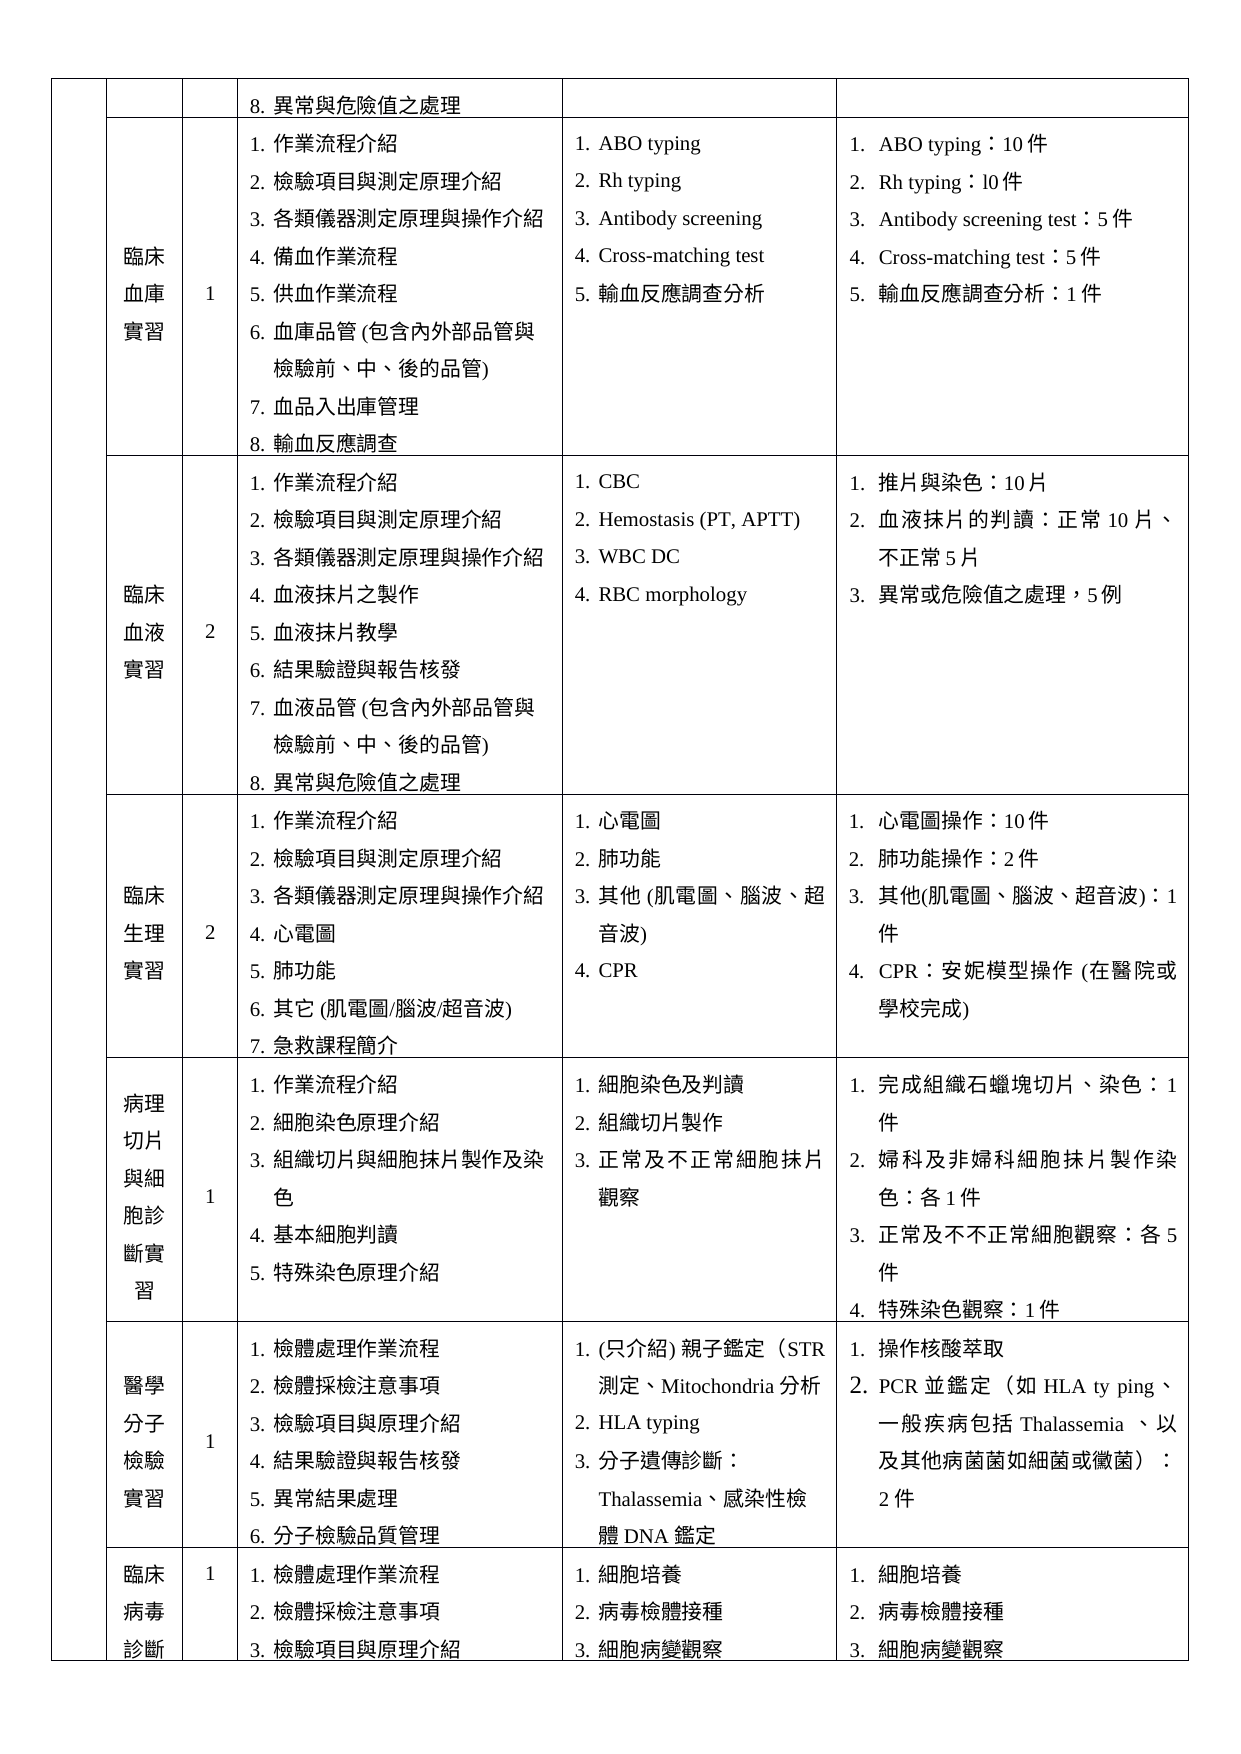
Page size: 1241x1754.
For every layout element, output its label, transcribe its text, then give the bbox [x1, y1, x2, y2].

table_cell [837, 79, 1188, 117]
table_cell 1 [183, 1322, 237, 1547]
table_cell 細胞染色及判讀 組織切片製作 正常及不正常細胞抺片觀察 [563, 1058, 836, 1321]
table_cell 檢體處理作業流程 檢體採檢注意事項 檢驗項目與原理介紹 結果驗證與報告核發 異常結果處理 分子檢驗品質管理 [238, 1322, 562, 1547]
table_cell [107, 79, 182, 117]
table_cell 作業流程介紹 檢驗項目與測定原理介紹 各類儀器測定原理與操作介紹 心電圖 肺功能 其它 (肌電圖/腦波/超音波) 急救課程簡介 [238, 795, 562, 1057]
table_cell 操作核酸萃取 PCR並鑑定（如HLA ty ping、一般疾病包括Thalassemia 、以及其他病菌菌如細菌或黴菌）： 2 件 [837, 1322, 1188, 1547]
table_cell 作業流程介紹 檢驗項目與測定原理介紹 各類儀器測定原理與操作介紹 備血作業流程 供血作業流程 血庫品管 (包含內外部品管與檢驗前、中、後的品管) 血品入出庫管理 輸血反應調查 [238, 118, 562, 455]
table_cell (只介紹) 親子鑑定（STR 測定、Mitochondria 分析 HLA typing 分子遺傳診斷：Thalassemia、感染性檢體 DNA 鑑定 [563, 1322, 836, 1547]
table_cell 作業流程介紹 檢驗項目與測定原理介紹 各類儀器測定原理與操作介紹 血液抹片之製作 血液抹片教學 結果驗證與報告核發 血液品管 (包含內外部品管與檢驗前、中、後的品管) 異常與危險值之處理 [238, 456, 562, 794]
table_cell 推片與染色：10片 血液抹片的判讀：正常10片、不正常5片 異常或危險值之處理，5例 [837, 456, 1188, 794]
table_cell [183, 79, 237, 117]
table_cell [52, 79, 106, 1660]
table_cell 臨床血庫實習 [107, 118, 182, 455]
table_cell 2 [183, 456, 237, 794]
table_cell 細胞培養 病毒檢體接種 細胞病變觀察 免疫螢光分析 [837, 1548, 1188, 1660]
table_cell ABO typing：10件 Rh typing：l0件 Antibody screening test：5件 Cross-matching test：5件 輸血反應調查分析：1件 [837, 118, 1188, 455]
table_cell 醫學分子檢驗實習 [107, 1322, 182, 1547]
table_cell 心電圖操作：10件 肺功能操作：2件 其他(肌電圖、腦波、超音波)：1件 CPR：安妮模型操作 (在醫院或學校完成) [837, 795, 1188, 1057]
table_cell 病理切片與細胞診斷實習 [107, 1058, 182, 1321]
table_cell CBC Hemostasis (PT, APTT) WBC DC RBC morphology [563, 456, 836, 794]
table_cell 心電圖 肺功能 其他 (肌電圖、腦波、超音波) CPR [563, 795, 836, 1057]
table_cell 臨床血液實習 [107, 456, 182, 794]
table_cell 1 [183, 1548, 237, 1660]
table_cell ABO typing Rh typing Antibody screening Cross-matching test 輸血反應調查分析 [563, 118, 836, 455]
table_cell 1 [183, 118, 237, 455]
table_cell 完成組織石蠟塊切片、染色：1件 婦科及非婦科細胞抺片製作染色：各1件 正常及不不正常細胞觀察：各5件 特殊染色觀察：1件 [837, 1058, 1188, 1321]
table_cell 2 [183, 795, 237, 1057]
table_cell 1 [183, 1058, 237, 1321]
table_cell [563, 79, 836, 117]
table_cell 檢體處理作業流程 檢體採檢注意事項 檢驗項目與原理介紹 結果驗證與報告核發 異常結果處理 [238, 1548, 562, 1660]
table_cell 臨床病毒診斷 [107, 1548, 182, 1660]
table_cell 鏡檢作業流程介紹 檢體採檢須知 檢體處理 (編號、離心、檢體分裝、保存等) 檢驗項目與測定原理介紹 各類儀器測定原理與操作介紹(包含顯微鏡) 鏡檢品管 (包含內外部品管與檢驗前、中、後的品管) 結果驗證與報告核發 異常與危險值之處理 [238, 79, 562, 117]
table_cell 臨床生理實習 [107, 795, 182, 1057]
table_cell 細胞培養 病毒檢體接種 細胞病變觀察 免疫螢光分析 病毒分子檢驗 [563, 1548, 836, 1660]
table_cell 作業流程介紹 細胞染色原理介紹 組織切片與細胞抹片製作及染色 基本細胞判讀 特殊染色原理介紹 [238, 1058, 562, 1321]
